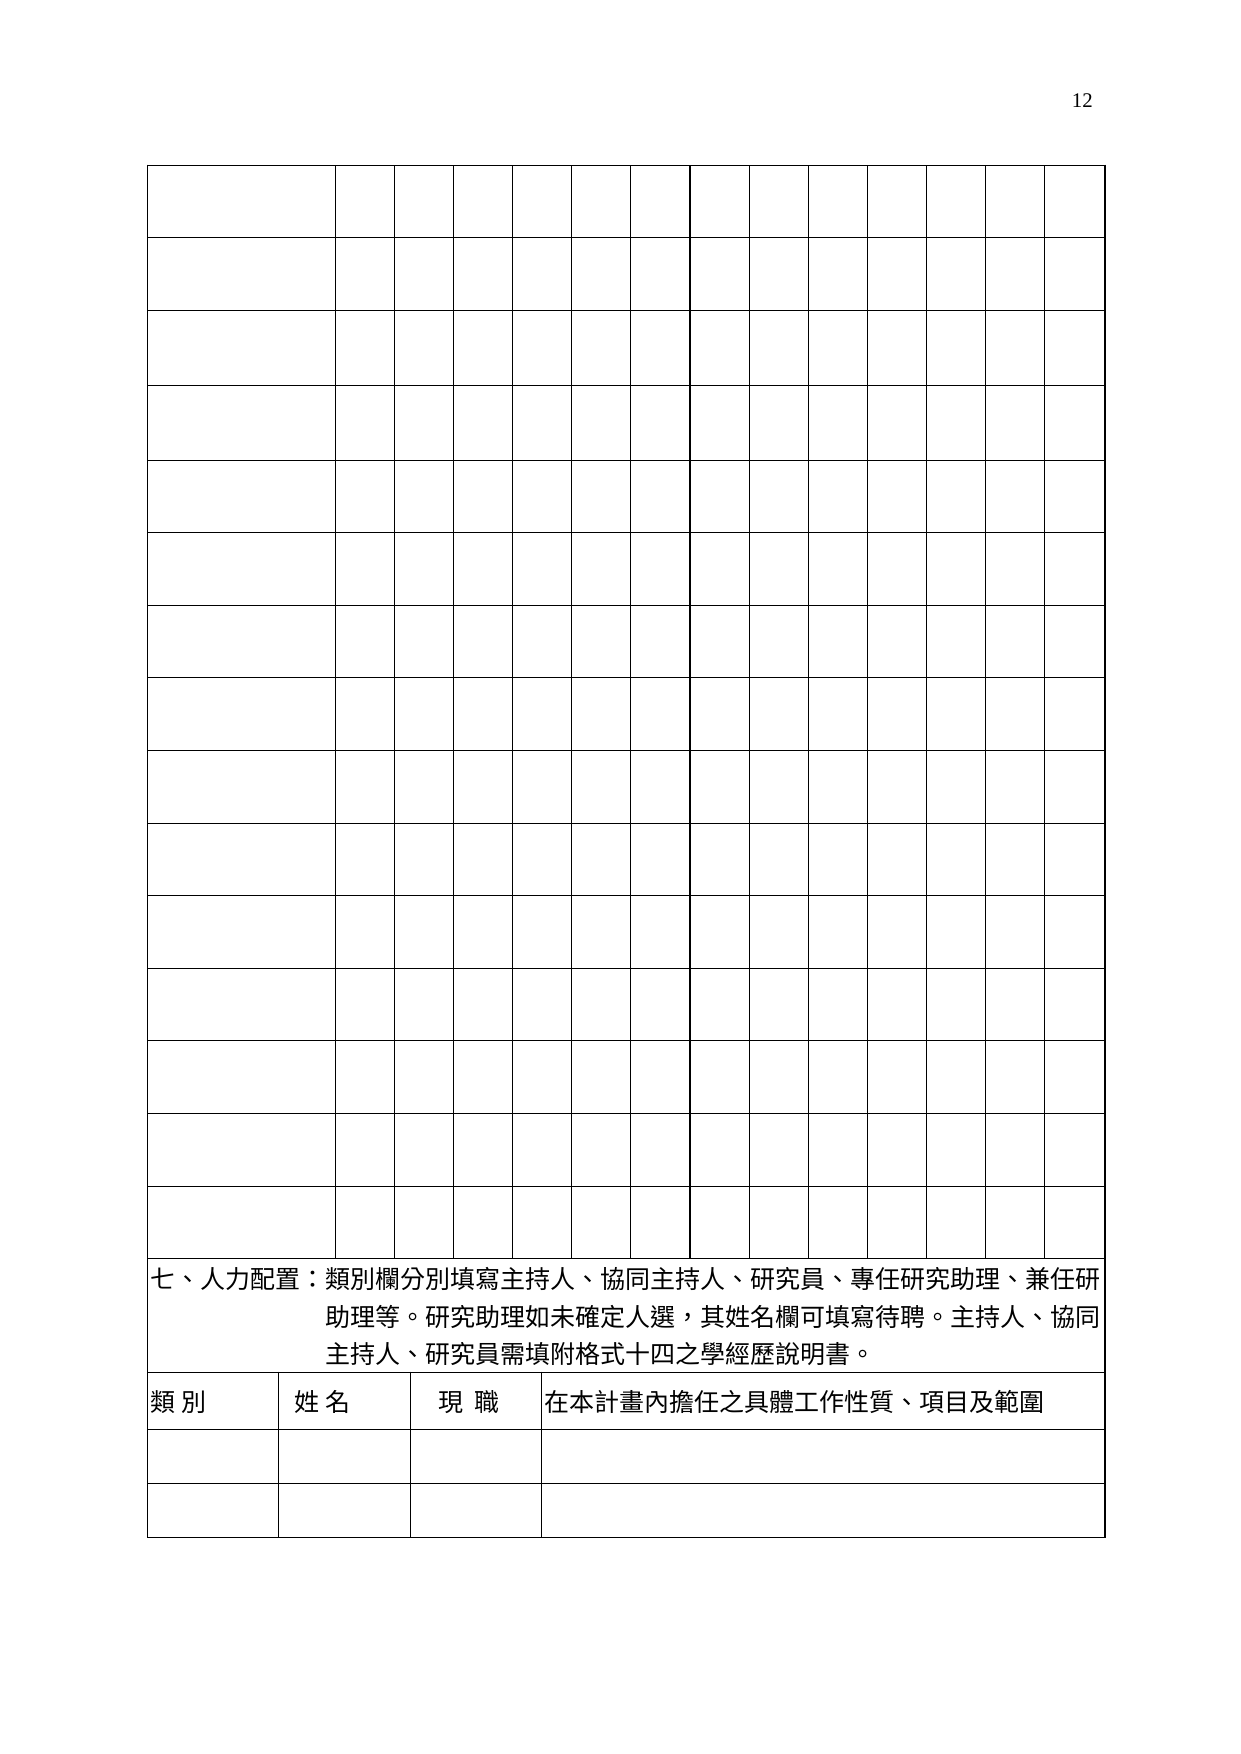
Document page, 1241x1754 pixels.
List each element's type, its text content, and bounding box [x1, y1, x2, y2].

table_cell [395, 238, 453, 310]
table_cell [691, 751, 749, 822]
table_cell [572, 311, 630, 385]
table_cell [927, 824, 985, 895]
table_cell [1045, 311, 1104, 385]
table_cell [148, 969, 335, 1040]
table_cell [572, 166, 630, 237]
table_cell [986, 311, 1044, 385]
table_cell [336, 533, 394, 605]
table_cell [631, 461, 689, 532]
table_cell [148, 386, 335, 459]
table_cell [513, 166, 571, 237]
table_cell [148, 461, 335, 532]
table_cell [986, 1114, 1044, 1186]
table_cell [1045, 896, 1104, 968]
table_cell [809, 1187, 867, 1258]
table_cell [868, 386, 926, 459]
table_cell [395, 896, 453, 968]
table_cell [572, 824, 630, 895]
table_cell [809, 311, 867, 385]
table_cell [336, 751, 394, 822]
table_cell [927, 1114, 985, 1186]
table_cell [691, 1041, 749, 1113]
table_cell [513, 896, 571, 968]
table_cell [1045, 1187, 1104, 1258]
table_cell [513, 824, 571, 895]
table_cell 現 職 [411, 1373, 541, 1429]
table_cell [809, 461, 867, 532]
table_cell [336, 311, 394, 385]
table_cell [986, 824, 1044, 895]
table_cell [411, 1430, 541, 1483]
table_cell [691, 461, 749, 532]
table_cell [1045, 1114, 1104, 1186]
table_cell [986, 606, 1044, 677]
table_cell [927, 1041, 985, 1113]
table_cell [1045, 751, 1104, 822]
table_cell [513, 606, 571, 677]
table_cell [336, 461, 394, 532]
table_cell [927, 533, 985, 605]
table_cell 在本計畫內擔任之具體工作性質、項目及範圍 [542, 1373, 1104, 1429]
table_cell [279, 1484, 410, 1537]
table_cell [986, 896, 1044, 968]
table_cell [868, 678, 926, 750]
table_cell [868, 1114, 926, 1186]
table_cell [148, 238, 335, 310]
table_cell [513, 311, 571, 385]
table_cell [631, 386, 689, 459]
table_cell [148, 606, 335, 677]
table_cell [411, 1484, 541, 1537]
table_cell [572, 386, 630, 459]
table_cell [395, 1114, 453, 1186]
table_cell [513, 678, 571, 750]
table_cell [395, 751, 453, 822]
table_cell [631, 896, 689, 968]
table_cell [986, 1041, 1044, 1113]
table_cell [691, 824, 749, 895]
table_cell [750, 1187, 808, 1258]
table_cell [750, 606, 808, 677]
table_cell 七、人力配置：類別欄分別填寫主持人、協同主持人、研究員、專任研究助理、兼任研 助理等。研究助理如未確定人選，其姓名欄可填寫待聘。主持人、協同 主持人、研究員需填附格式十四之學經歷說明書。 [148, 1259, 1104, 1372]
table_cell [986, 166, 1044, 237]
table_cell [148, 1041, 335, 1113]
table_cell [750, 751, 808, 822]
table_cell [148, 311, 335, 385]
table_cell [513, 969, 571, 1040]
table_cell [986, 533, 1044, 605]
table_cell [809, 751, 867, 822]
table_cell [454, 1114, 512, 1186]
table_cell [868, 311, 926, 385]
table_cell [809, 896, 867, 968]
table_cell [336, 969, 394, 1040]
table_cell [336, 606, 394, 677]
table_cell [148, 1430, 278, 1483]
table_cell [1045, 166, 1104, 237]
table_cell [750, 1114, 808, 1186]
table_cell [809, 533, 867, 605]
table_cell [454, 751, 512, 822]
table_cell [1045, 238, 1104, 310]
table_cell [750, 1041, 808, 1113]
table_cell [868, 533, 926, 605]
table_cell [986, 386, 1044, 459]
table_cell [1045, 533, 1104, 605]
table_cell [809, 386, 867, 459]
table_cell [336, 1041, 394, 1113]
table_cell [148, 1484, 278, 1537]
table_cell [986, 678, 1044, 750]
table_cell [454, 1187, 512, 1258]
table_cell [148, 533, 335, 605]
table_cell [986, 461, 1044, 532]
table_cell [691, 678, 749, 750]
table_cell [572, 1187, 630, 1258]
table_cell [336, 386, 394, 459]
table_cell [395, 678, 453, 750]
table_cell [1045, 969, 1104, 1040]
table_cell [750, 533, 808, 605]
table_cell [750, 311, 808, 385]
table_cell [336, 824, 394, 895]
table_cell [395, 824, 453, 895]
table_cell [691, 606, 749, 677]
table_cell [750, 386, 808, 459]
table_cell [148, 751, 335, 822]
table_cell [513, 1187, 571, 1258]
table_cell [809, 969, 867, 1040]
table_cell [927, 969, 985, 1040]
table_cell [1045, 678, 1104, 750]
table_cell [868, 969, 926, 1040]
table_cell [454, 386, 512, 459]
table_cell [631, 1041, 689, 1113]
table_cell [868, 238, 926, 310]
table_cell [631, 751, 689, 822]
table_cell [750, 678, 808, 750]
table_cell [336, 1114, 394, 1186]
table_cell [927, 606, 985, 677]
table_cell [809, 238, 867, 310]
table_cell [868, 1041, 926, 1113]
table_cell [148, 896, 335, 968]
table_cell [927, 238, 985, 310]
table_cell [927, 311, 985, 385]
table_cell [148, 1114, 335, 1186]
table_cell [986, 969, 1044, 1040]
table_cell [809, 1114, 867, 1186]
table_cell [513, 1041, 571, 1113]
table_cell [868, 1187, 926, 1258]
table_cell [454, 896, 512, 968]
table_cell [631, 824, 689, 895]
table_cell [809, 678, 867, 750]
table_cell [513, 461, 571, 532]
table_cell [631, 311, 689, 385]
table_cell [513, 751, 571, 822]
table_cell [809, 166, 867, 237]
table_cell [572, 461, 630, 532]
table_cell [336, 896, 394, 968]
table_cell [148, 678, 335, 750]
table_cell [454, 1041, 512, 1113]
table_cell [691, 1187, 749, 1258]
table_cell [454, 678, 512, 750]
table_cell [513, 238, 571, 310]
table_cell 姓 名 [279, 1373, 410, 1429]
table_cell [336, 1187, 394, 1258]
table_cell [572, 1114, 630, 1186]
table_cell [572, 751, 630, 822]
table_cell [691, 386, 749, 459]
table_cell [572, 969, 630, 1040]
table_cell [454, 311, 512, 385]
table_cell [868, 751, 926, 822]
table_cell [691, 969, 749, 1040]
table_cell [927, 386, 985, 459]
table_cell [868, 824, 926, 895]
table_cell [542, 1484, 1104, 1537]
table_cell [454, 824, 512, 895]
table_cell [927, 751, 985, 822]
table_cell [395, 969, 453, 1040]
table_cell [868, 461, 926, 532]
table_cell [1045, 1041, 1104, 1113]
table_cell [868, 606, 926, 677]
table_cell [513, 386, 571, 459]
table_cell [1045, 606, 1104, 677]
table_cell [572, 896, 630, 968]
table_cell [395, 533, 453, 605]
table_cell [631, 533, 689, 605]
table_cell [1045, 824, 1104, 895]
table_cell [336, 166, 394, 237]
table_cell [927, 1187, 985, 1258]
table_cell [572, 533, 630, 605]
table_cell [750, 969, 808, 1040]
table_cell [927, 896, 985, 968]
table_cell [750, 824, 808, 895]
table_cell [279, 1430, 410, 1483]
table_cell [809, 606, 867, 677]
table_cell [691, 533, 749, 605]
table_cell [572, 238, 630, 310]
table_cell [691, 166, 749, 237]
table_cell [542, 1430, 1104, 1483]
table_cell [750, 238, 808, 310]
table_cell [868, 896, 926, 968]
table_cell [927, 166, 985, 237]
table_cell [454, 461, 512, 532]
table_cell [454, 238, 512, 310]
table_cell [927, 461, 985, 532]
table_cell [1045, 386, 1104, 459]
table_cell [750, 166, 808, 237]
table_cell [691, 896, 749, 968]
table_cell [572, 678, 630, 750]
table_cell [691, 311, 749, 385]
table_cell [395, 461, 453, 532]
table_cell [750, 461, 808, 532]
table_cell [148, 166, 335, 237]
table_cell [336, 678, 394, 750]
table_cell [395, 386, 453, 459]
table_cell [572, 1041, 630, 1113]
table_cell [809, 824, 867, 895]
table_cell [454, 533, 512, 605]
table_cell [691, 238, 749, 310]
table_cell [454, 166, 512, 237]
table_cell [750, 896, 808, 968]
table_cell [868, 166, 926, 237]
table_cell [395, 166, 453, 237]
table_cell [631, 166, 689, 237]
table_cell [513, 1114, 571, 1186]
table_cell [395, 606, 453, 677]
table_cell [395, 311, 453, 385]
table_cell [691, 1114, 749, 1186]
table_cell [572, 606, 630, 677]
table_cell [631, 1187, 689, 1258]
table_cell [986, 1187, 1044, 1258]
table_cell [395, 1041, 453, 1113]
table_cell 類 別 [148, 1373, 278, 1429]
table_cell [631, 678, 689, 750]
table_cell [631, 238, 689, 310]
table_cell [631, 1114, 689, 1186]
table_cell [986, 751, 1044, 822]
table_cell [148, 1187, 335, 1258]
table_cell [454, 969, 512, 1040]
table_cell [454, 606, 512, 677]
table_cell [986, 238, 1044, 310]
table_cell [395, 1187, 453, 1258]
table_cell [927, 678, 985, 750]
table_cell [809, 1041, 867, 1113]
table_cell [148, 824, 335, 895]
table_cell [1045, 461, 1104, 532]
table_cell [336, 238, 394, 310]
table_cell [631, 606, 689, 677]
table_cell [513, 533, 571, 605]
table_cell [631, 969, 689, 1040]
